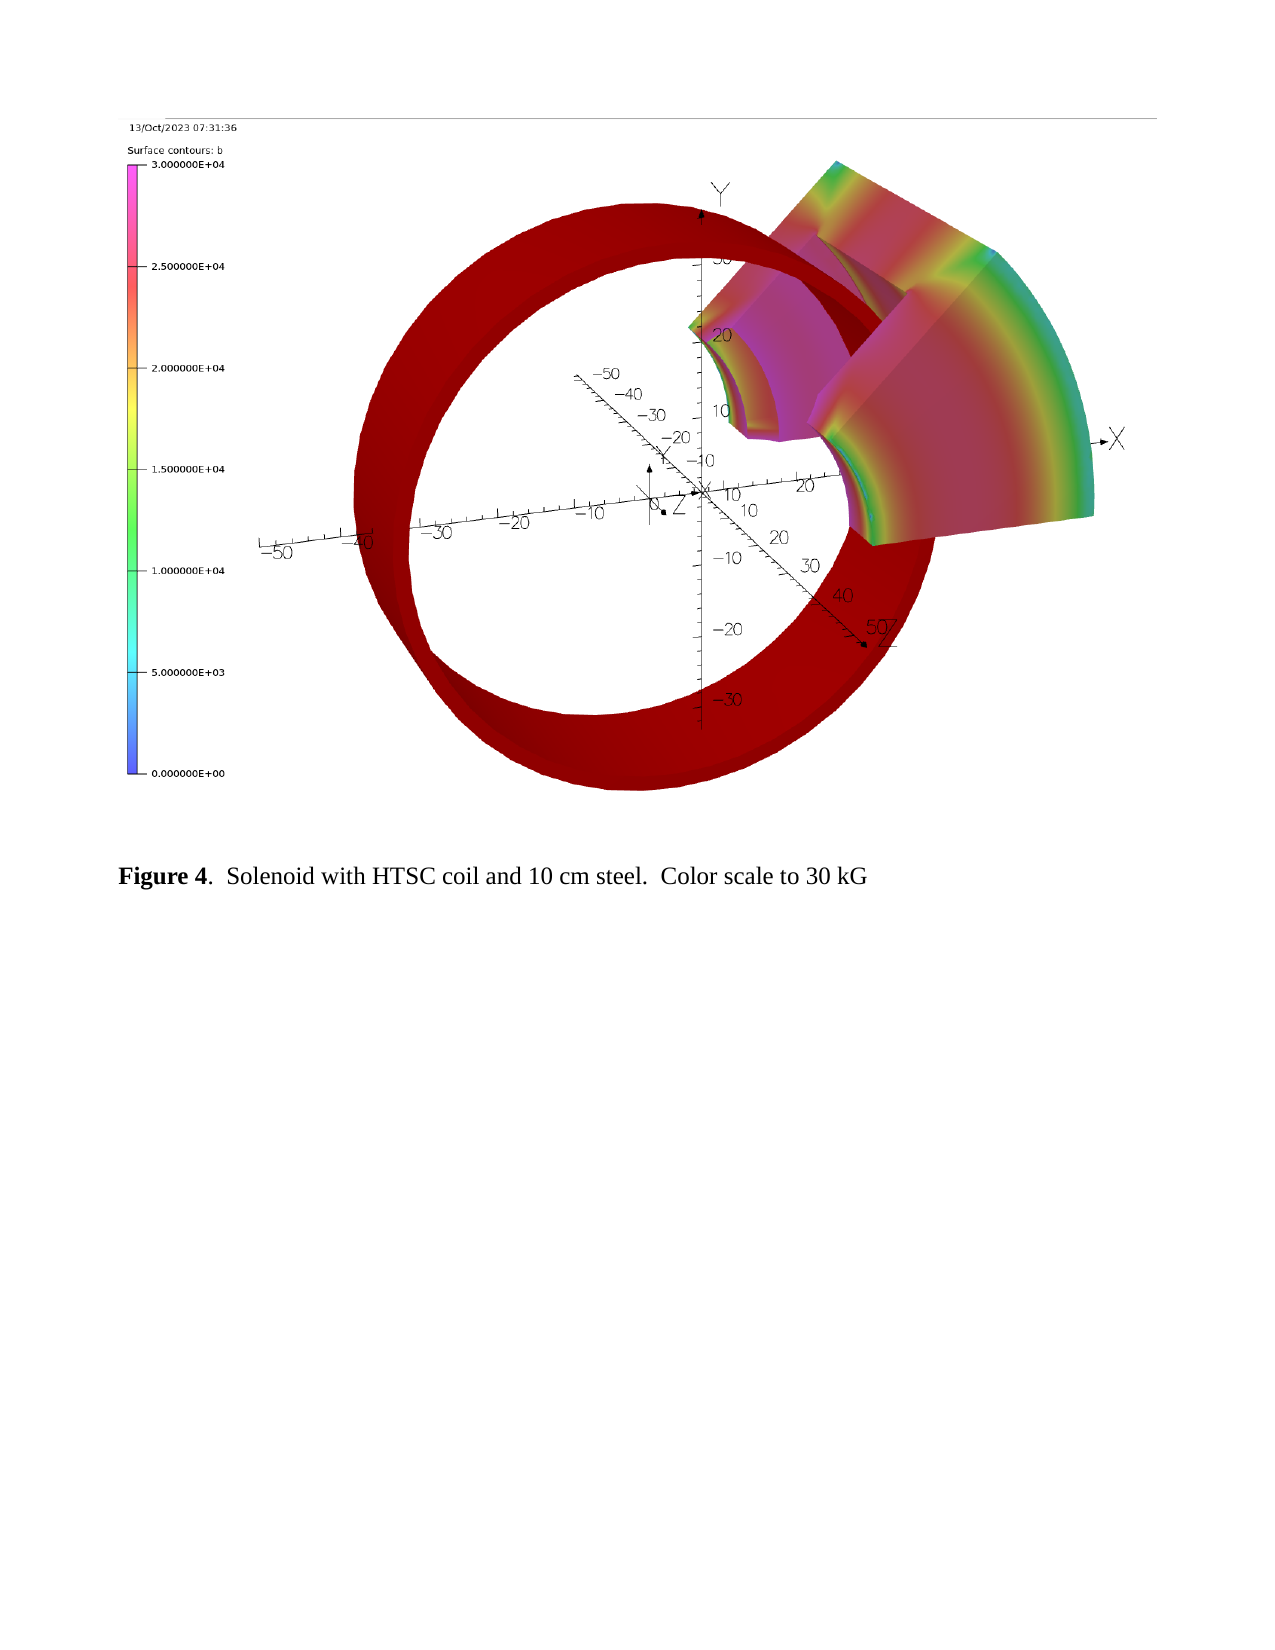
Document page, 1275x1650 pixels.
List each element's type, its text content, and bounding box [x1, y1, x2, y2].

picture [118, 118, 1157, 861]
text Figure 4. Solenoid with HTSC coil and 10 cm steel. Color scale to 30 kG [118, 861, 1157, 889]
